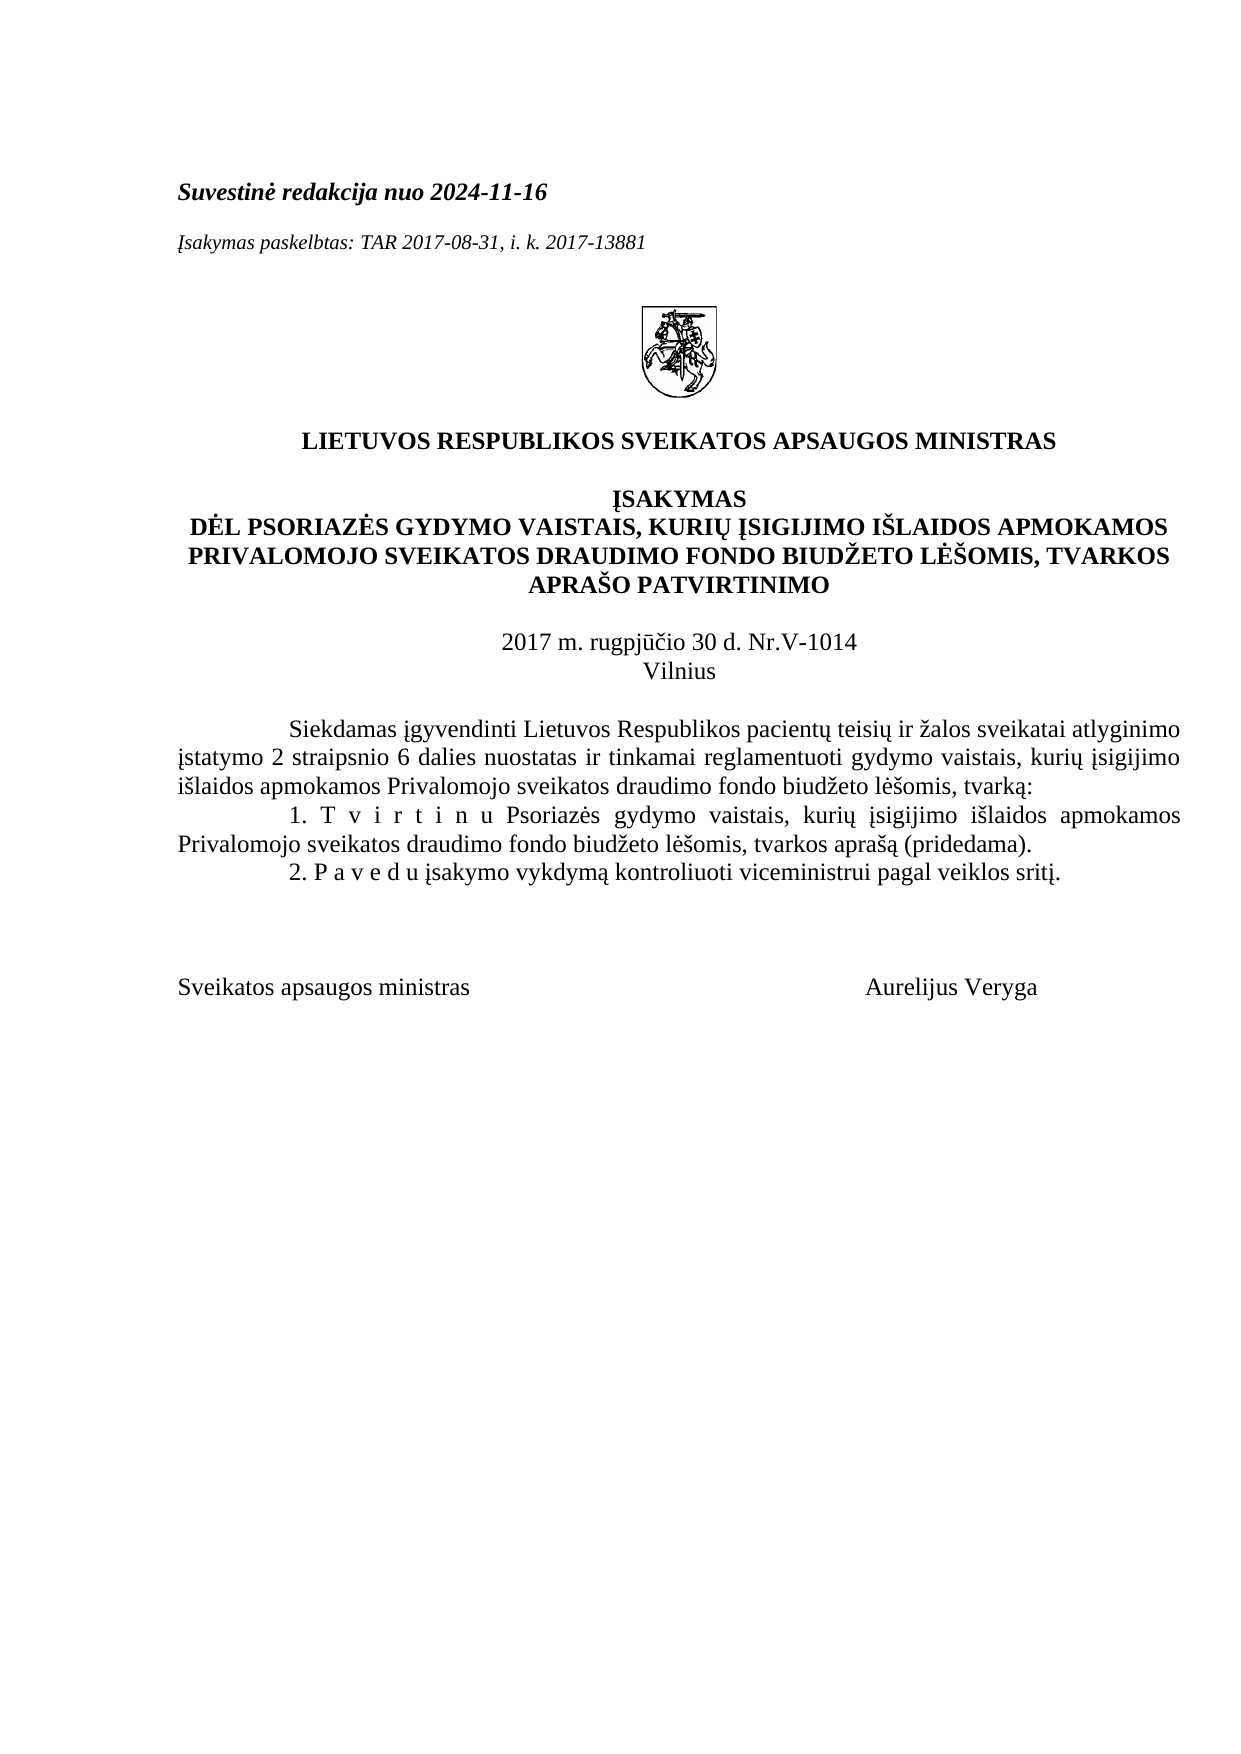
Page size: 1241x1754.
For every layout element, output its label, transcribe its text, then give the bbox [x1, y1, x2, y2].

text 2017 m. rugpjūčio 30 d. Nr.V-1014 [177, 627, 1181, 656]
text Siekdamas įgyvendinti Lietuvos Respublikos pacientų teisių ir žalos sveikatai atlyginimo įstatymo 2 straipsnio 6 dalies nuostatas ir tinkamai reglamentuoti gydymo vaistais, kurių įsigijimo išlaidos apmokamos Privalomojo sveikatos draudimo fondo biudžeto lėšomis, tvarką: [177, 714, 1181, 800]
text 2. P a v e d u įsakymo vykdymą kontroliuoti viceministrui pagal veiklos sritį. [177, 857, 1181, 886]
text Vilnius [177, 656, 1181, 685]
text Sveikatos apsaugos ministras Aurelijus Veryga [177, 972, 1181, 1001]
text Suvestinė redakcija nuo 2024-11-16 [177, 177, 1181, 206]
text LIETUVOS RESPUBLIKOS SVEIKATOS APSAUGOS MINISTRAS [177, 426, 1181, 455]
text 1. T v i r t i n u Psoriazės gydymo vaistais, kurių įsigijimo išlaidos apmokamos Privalomojo sveikatos draudimo fondo biudžeto lėšomis, tvarkos aprašą (pridedama). [177, 800, 1181, 857]
text ĮSAKYMAS [177, 484, 1181, 512]
text Įsakymas paskelbtas: TAR 2017-08-31, i. k. 2017-13881 [177, 230, 1181, 254]
text DĖL PSORIAZĖS GYDYMO VAISTAIS, KURIŲ ĮSIGIJIMO IŠLAIDOS APMOKAMOS PRIVALOMOJO SVEIKATOS DRAUDIMO FONDO BIUDŽETO LĖŠOMIS, TVARKOS APRAŠO PATVIRTINIMO [177, 512, 1181, 599]
